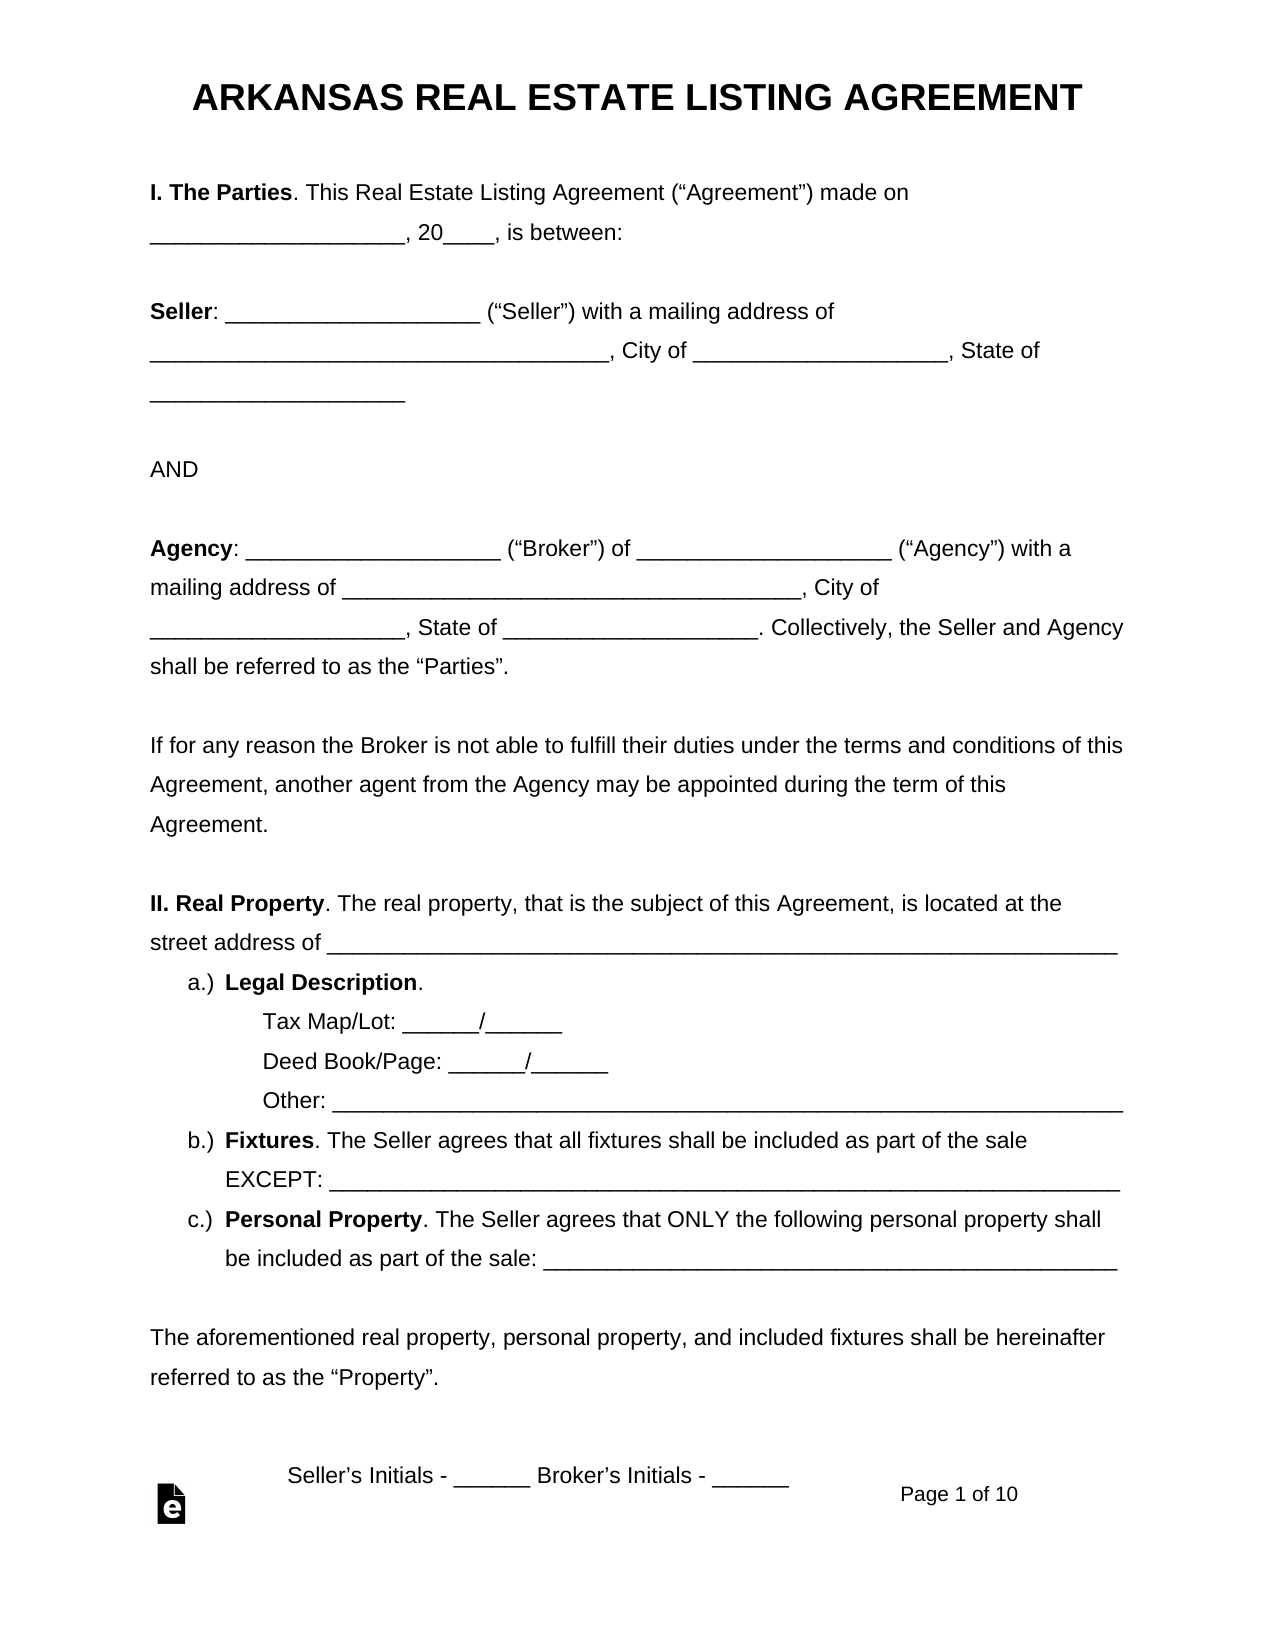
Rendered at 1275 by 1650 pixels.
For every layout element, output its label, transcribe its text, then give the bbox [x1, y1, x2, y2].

text ARKANSAS REAL ESTATE LISTING AGREEMENT [150, 75, 1125, 118]
text AND [150, 456, 1125, 482]
text If for any reason the Broker is not able to fulfill their duties under the terms and conditions of this Agreement, another agent from the Agency may be appointed during the term of this Agreement. [150, 732, 1125, 837]
list Legal Description. [187, 969, 1125, 995]
list Other: ______________________________________________________________ [262, 1087, 1125, 1113]
text I. The Parties. This Real Estate Listing Agreement (“Agreement”) made on ____________________, 20____, is between: [150, 179, 1125, 245]
list Personal Property. The Seller agrees that ONLY the following personal property shall be included as part of the sale: _____________________________________________ [187, 1206, 1125, 1271]
list Deed Book/Page: ______/______ [262, 1048, 1125, 1074]
text Seller: ____________________ (“Seller”) with a mailing address of ____________________________________, City of ____________________, State of ____________________ [150, 298, 1125, 403]
list Tax Map/Lot: ______/______ [262, 1008, 1125, 1034]
text II. Real Property. The real property, that is the subject of this Agreement, is located at the street address of ______________________________________________________________ [150, 890, 1125, 956]
text The aforementioned real property, personal property, and included fixtures shall be hereinafter referred to as the “Property”. [150, 1324, 1125, 1390]
list Fixtures. The Seller agrees that all fixtures shall be included as part of the sale EXCEPT: ______________________________________________________________ [187, 1127, 1125, 1192]
text Agency: ____________________ (“Broker”) of ____________________ (“Agency”) with a mailing address of ____________________________________, City of ____________________, State of ____________________. Collectively, the Seller and Agency shall be referred to as the “Parties”. [150, 534, 1125, 679]
